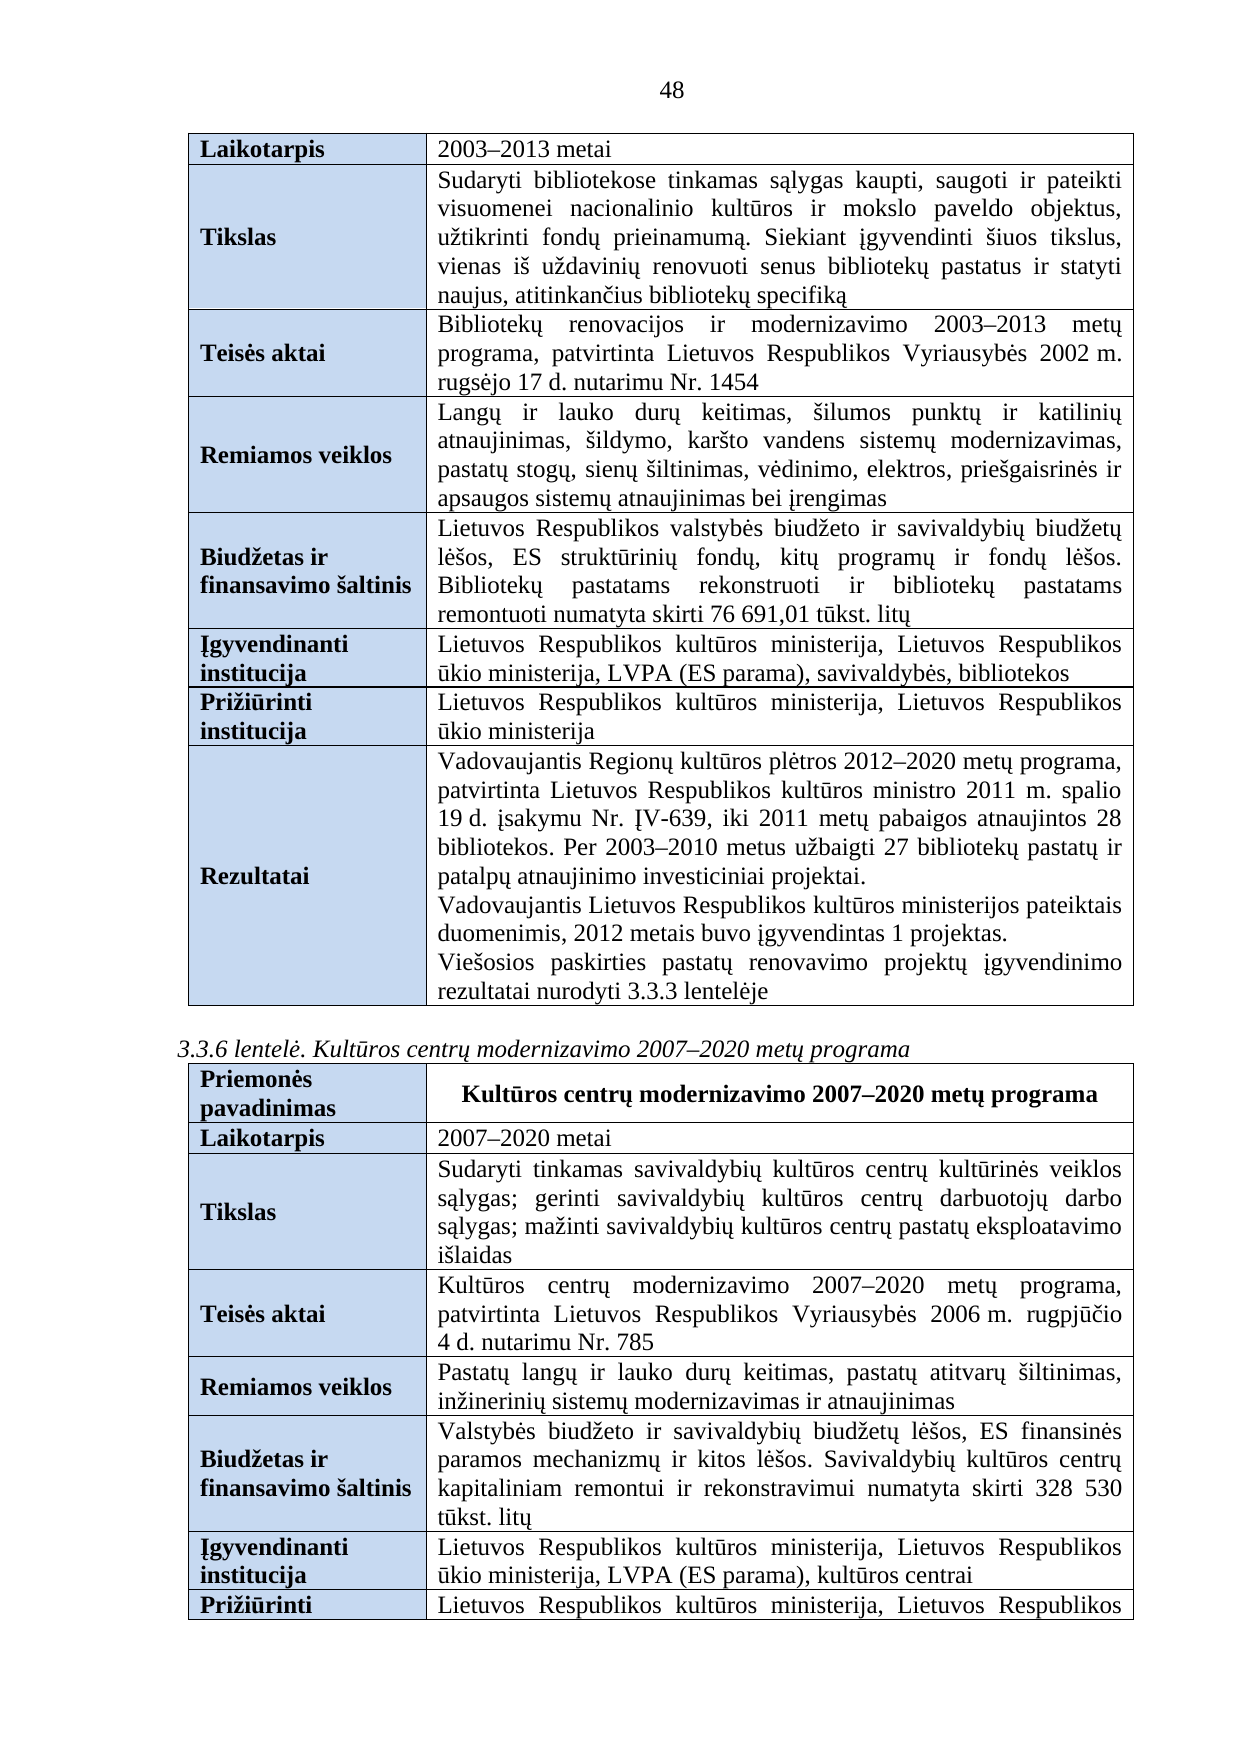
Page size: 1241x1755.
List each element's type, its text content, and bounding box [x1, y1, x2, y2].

table_cell Valstybės biudžeto ir savivaldybių biudžetų lėšos, ES finansinės paramos mechanizmų ir kitos lėšos. Savivaldybių kultūros centrų kapitaliniam remontui ir rekonstravimui numatyta skirti 328 530 tūkst. litų [427, 1416, 1133, 1531]
table_cell Vadovaujantis Regionų kultūros plėtros 2012–2020 metų programa, patvirtinta Lietuvos Respublikos kultūros ministro 2011 m. spalio 19 d. įsakymu Nr. ĮV-639, iki 2011 metų pabaigos atnaujintos 28 bibliotekos. Per 2003–2010 metus užbaigti 27 bibliotekų pastatų ir patalpų atnaujinimo investiciniai projektai. Vadovaujantis Lietuvos Respublikos kultūros ministerijos pateiktais duomenimis, 2012 metais buvo įgyvendintas 1 projektas. Viešosios paskirties pastatų renovavimo projektų įgyvendinimo rezultatai nurodyti 3.3.3 lentelėje [427, 746, 1133, 1005]
table_cell Teisės aktai [189, 310, 426, 396]
table_cell Prižiūrinti institucija [189, 688, 426, 745]
table_cell Rezultatai [189, 746, 426, 1005]
table_header Priemonės pavadinimas [189, 1064, 426, 1122]
table_cell Remiamos veiklos [189, 1357, 426, 1415]
table_cell Laikotarpis [189, 134, 426, 164]
table_cell Lietuvos Respublikos valstybės biudžeto ir savivaldybių biudžetų lėšos, ES struktūrinių fondų, kitų programų ir fondų lėšos. Bibliotekų pastatams rekonstruoti ir bibliotekų pastatams remontuoti numatyta skirti 76 691,01 tūkst. litų [427, 513, 1133, 628]
table_cell Įgyvendinanti institucija [189, 629, 426, 686]
table_cell Prižiūrinti [189, 1590, 426, 1619]
table_cell Biudžetas ir finansavimo šaltinis [189, 1416, 426, 1531]
table_cell Lietuvos Respublikos kultūros ministerija, Lietuvos Respublikos [427, 1590, 1133, 1619]
table_cell Lietuvos Respublikos kultūros ministerija, Lietuvos Respublikos ūkio ministerija, LVPA (ES parama), kultūros centrai [427, 1532, 1133, 1589]
table_cell 2007–2020 metai [427, 1123, 1133, 1153]
table_cell Sudaryti bibliotekose tinkamas sąlygas kaupti, saugoti ir pateikti visuomenei nacionalinio kultūros ir mokslo paveldo objektus, užtikrinti fondų prieinamumą. Siekiant įgyvendinti šiuos tikslus, vienas iš uždavinių renovuoti senus bibliotekų pastatus ir statyti naujus, atitinkančius bibliotekų specifiką [427, 165, 1133, 308]
table_cell Laikotarpis [189, 1123, 426, 1153]
table_cell Įgyvendinanti institucija [189, 1532, 426, 1589]
table_cell Langų ir lauko durų keitimas, šilumos punktų ir katilinių atnaujinimas, šildymo, karšto vandens sistemų modernizavimas, pastatų stogų, sienų šiltinimas, vėdinimo, elektros, priešgaisrinės ir apsaugos sistemų atnaujinimas bei įrengimas [427, 397, 1133, 512]
table_cell Lietuvos Respublikos kultūros ministerija, Lietuvos Respublikos ūkio ministerija [427, 688, 1133, 745]
table_cell Biudžetas ir finansavimo šaltinis [189, 513, 426, 628]
text 3.3.6 lentelė. Kultūros centrų modernizavimo 2007–2020 metų programa [177, 1034, 1166, 1063]
table_cell Lietuvos Respublikos kultūros ministerija, Lietuvos Respublikos ūkio ministerija, LVPA (ES parama), savivaldybės, bibliotekos [427, 629, 1133, 686]
table_cell Tikslas [189, 1154, 426, 1269]
table_cell Kultūros centrų modernizavimo 2007–2020 metų programa, patvirtinta Lietuvos Respublikos Vyriausybės 2006 m. rugpjūčio 4 d. nutarimu Nr. 785 [427, 1270, 1133, 1356]
table_header Kultūros centrų modernizavimo 2007–2020 metų programa [427, 1064, 1133, 1122]
table_cell Bibliotekų renovacijos ir modernizavimo 2003–2013 metų programa, patvirtinta Lietuvos Respublikos Vyriausybės 2002 m. rugsėjo 17 d. nutarimu Nr. 1454 [427, 310, 1133, 396]
table_cell Teisės aktai [189, 1270, 426, 1356]
table_cell Pastatų langų ir lauko durų keitimas, pastatų atitvarų šiltinimas, inžinerinių sistemų modernizavimas ir atnaujinimas [427, 1357, 1133, 1415]
table_cell 2003–2013 metai [427, 134, 1133, 164]
table_cell Sudaryti tinkamas savivaldybių kultūros centrų kultūrinės veiklos sąlygas; gerinti savivaldybių kultūros centrų darbuotojų darbo sąlygas; mažinti savivaldybių kultūros centrų pastatų eksploatavimo išlaidas [427, 1154, 1133, 1269]
table_cell Tikslas [189, 165, 426, 308]
table_cell Remiamos veiklos [189, 397, 426, 512]
